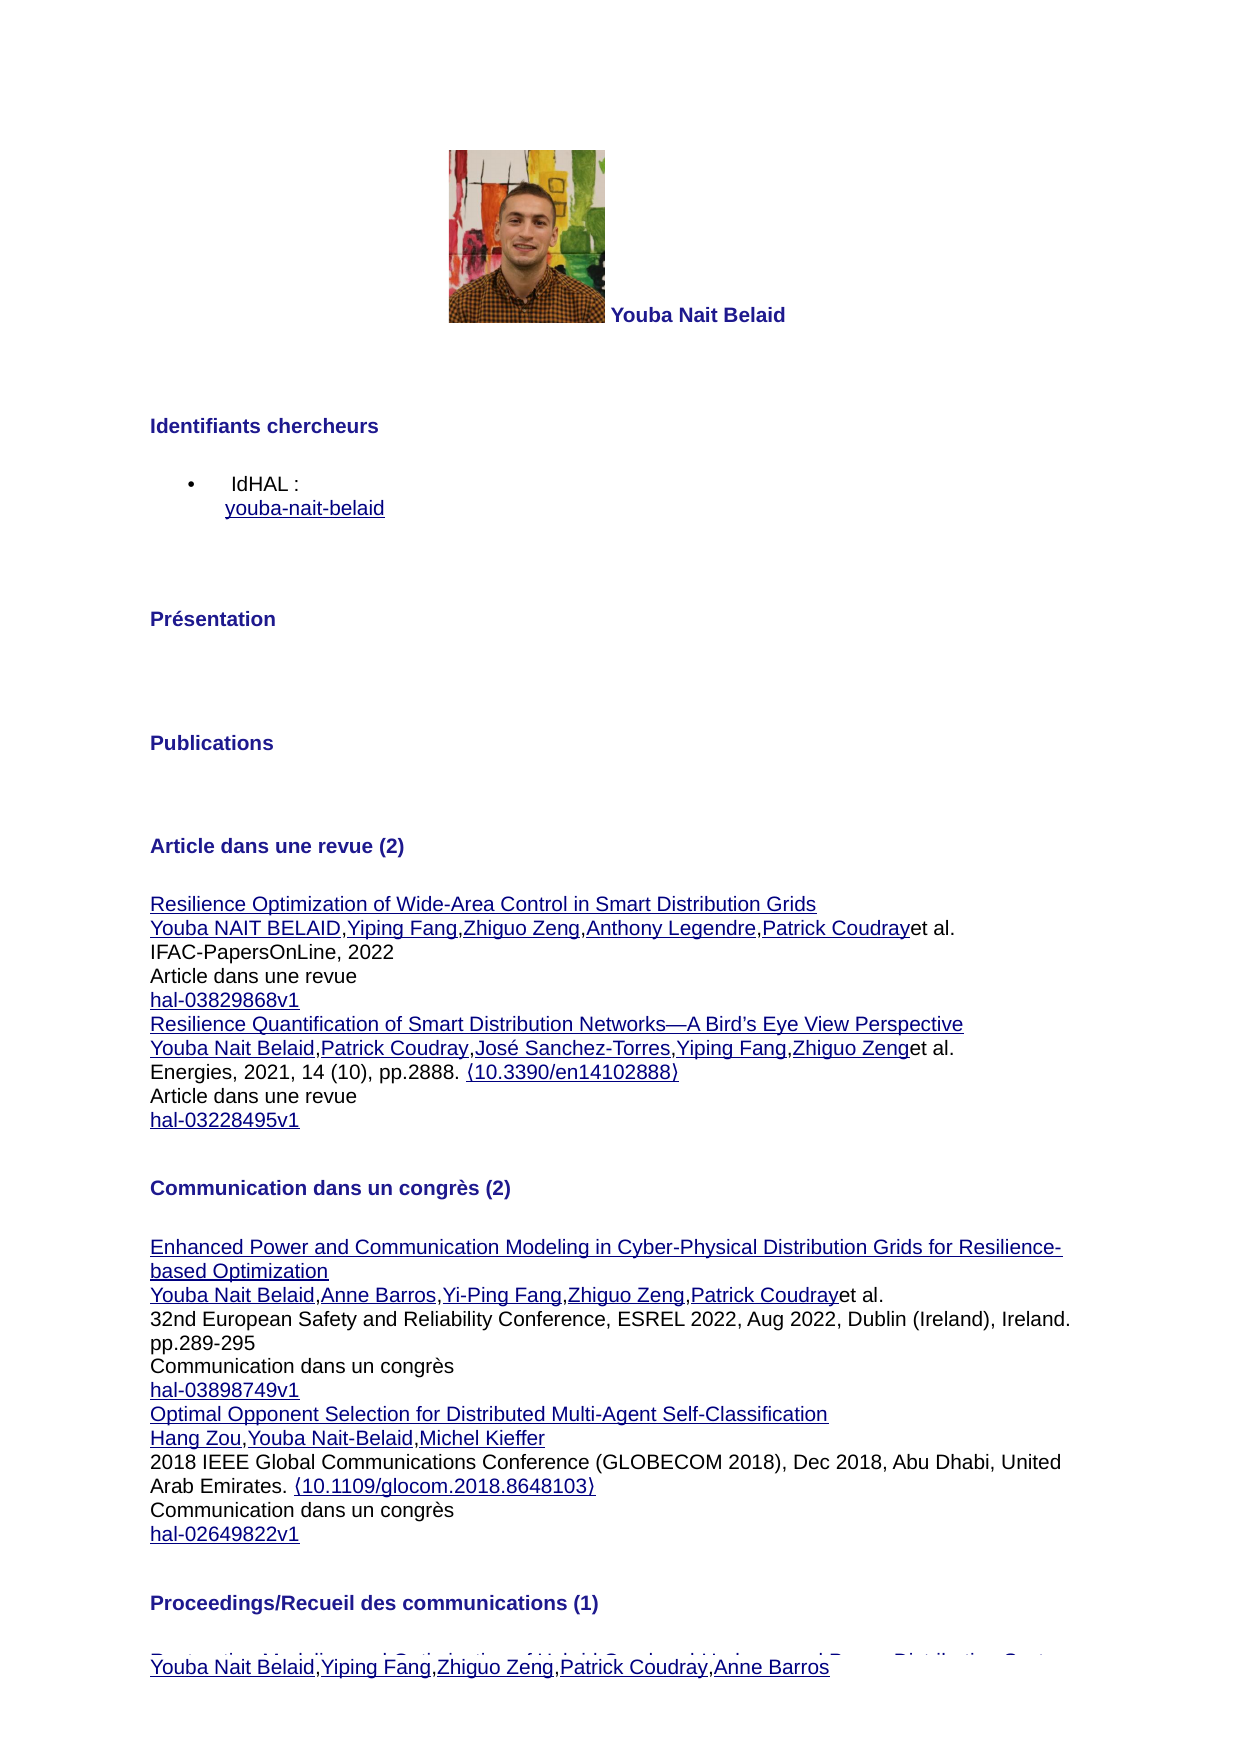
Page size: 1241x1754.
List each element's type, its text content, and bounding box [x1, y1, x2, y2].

subtitle Youba Nait Belaid [150, 150, 1090, 327]
list IdHAL : [187, 472, 1090, 496]
subtitle Communication dans un congrès (2) [150, 1176, 1090, 1200]
table_cell Optimal Opponent Selection for Distributed Multi-Agent Self-Classification Hang Zou,Youba Nait-Belaid,Michel Kieffer 2018 IEEE Global Communications Conference (GLOBECOM 2018), Dec 2018, Abu Dhabi, United Arab Emirates. ⟨10.1109/glocom.2018.8648103⟩ Communication dans un congrès hal-02649822v1 [150, 1402, 1090, 1546]
list youba-nait-belaid [187, 496, 1090, 520]
table_cell Resilience Quantification of Smart Distribution Networks—A Bird’s Eye View Perspective Youba Nait Belaid,Patrick Coudray,José Sanchez-Torres,Yiping Fang,Zhiguo Zenget al. Energies, 2021, 14 (10), pp.2888. ⟨10.3390/en14102888⟩ Article dans une revue hal-03228495v1 [150, 1012, 1090, 1131]
table_header Resilience Optimization of Wide-Area Control in Smart Distribution Grids Youba NAIT BELAID,Yiping Fang,Zhiguo Zeng,Anthony Legendre,Patrick Coudrayet al. IFAC-PapersOnLine, 2022 Article dans une revue hal-03829868v1 [150, 892, 1090, 1012]
subtitle Identifiants chercheurs [150, 414, 1090, 438]
subtitle Présentation [150, 606, 1090, 630]
subtitle Publications [150, 730, 1090, 754]
subtitle Article dans une revue (2) [150, 833, 1090, 857]
picture [448, 150, 605, 323]
subtitle Proceedings/Recueil des communications (1) [150, 1591, 1090, 1615]
table_header Restoration Modeling and Optimization of Hybrid Overhead-Underground Power Distribution Systems Youba Nait Belaid,Yiping Fang,Zhiguo Zeng,Patrick Coudray,Anne Barros IEEE, pp.1-5, 2023, ⟨10.1109/ISGT51731.2023.10066340⟩ Proceedings/Recueil des communications hal-03961376v2 [150, 1649, 1090, 1679]
table_header Enhanced Power and Communication Modeling in Cyber-Physical Distribution Grids for Resilience-based Optimization Youba Nait Belaid,Anne Barros,Yi-Ping Fang,Zhiguo Zeng,Patrick Coudrayet al. 32nd European Safety and Reliability Conference, ESREL 2022, Aug 2022, Dublin (Ireland), Ireland. pp.289-295 Communication dans un congrès hal-03898749v1 [150, 1235, 1090, 1402]
